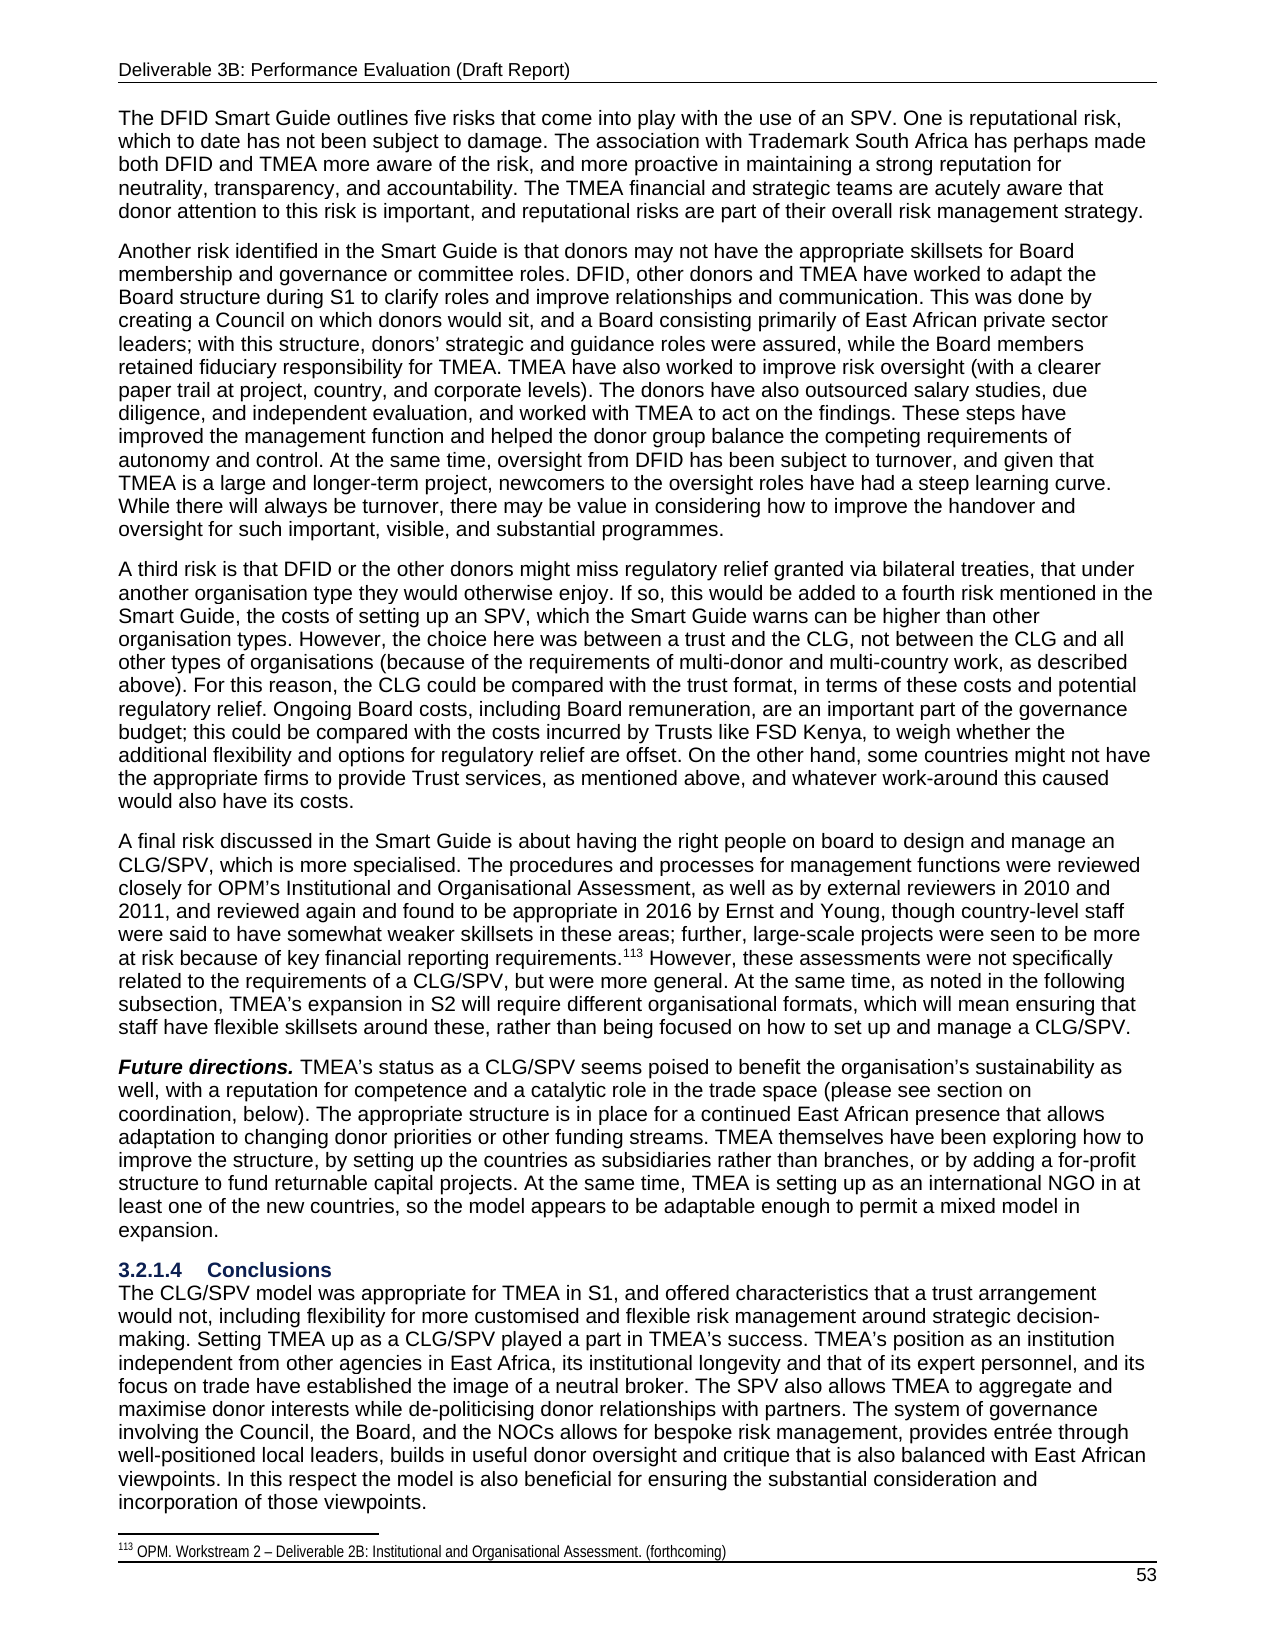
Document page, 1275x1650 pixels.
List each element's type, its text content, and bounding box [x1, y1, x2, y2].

subtitle Conclusions [332, 1258, 1157, 1281]
text A third risk is that DFID or the other donors might miss regulatory relief granted via bilateral treaties, that under another organisation type they would otherwise enjoy. If so, this would be added to a fourth risk mentioned in the Smart Guide, the costs of setting up an SPV, which the Smart Guide warns can be higher than other organisation types. However, the choice here was between a trust and the CLG, not between the CLG and all other types of organisations (because of the requirements of multi-donor and multi-country work, as described above). For this reason, the CLG could be compared with the trust format, in terms of these costs and potential regulatory relief. Ongoing Board costs, including Board remuneration, are an important part of the governance budget; this could be compared with the costs incurred by Trusts like FSD Kenya, to weigh whether the additional flexibility and options for regulatory relief are offset. On the other hand, some countries might not have the appropriate firms to provide Trust services, as mentioned above, and whatever work-around this caused would also have its costs. [118, 558, 1157, 813]
text The CLG/SPV model was appropriate for TMEA in S1, and offered characteristics that a trust arrangement would not, including flexibility for more customised and flexible risk management around strategic decision-making. Setting TMEA up as a CLG/SPV played a part in TMEA’s success. TMEA’s position as an institution independent from other agencies in East Africa, its institutional longevity and that of its expert personnel, and its focus on trade have established the image of a neutral broker. The SPV also allows TMEA to aggregate and maximise donor interests while de-politicising donor relationships with partners. The system of governance involving the Council, the Board, and the NOCs allows for bespoke risk management, provides entrée through well-positioned local leaders, builds in useful donor oversight and critique that is also balanced with East African viewpoints. In this respect the model is also beneficial for ensuring the substantial consideration and incorporation of those viewpoints. [118, 1281, 1157, 1514]
text Another risk identified in the Smart Guide is that donors may not have the appropriate skillsets for Board membership and governance or committee roles. DFID, other donors and TMEA have worked to adapt the Board structure during S1 to clarify roles and improve relationships and communication. This was done by creating a Council on which donors would sit, and a Board consisting primarily of East African private sector leaders; with this structure, donors’ strategic and guidance roles were assured, while the Board members retained fiduciary responsibility for TMEA. TMEA have also worked to improve risk oversight (with a clearer paper trail at project, country, and corporate levels). The donors have also outsourced salary studies, due diligence, and independent evaluation, and worked with TMEA to act on the findings. These steps have improved the management function and helped the donor group balance the competing requirements of autonomy and control. At the same time, oversight from DFID has been subject to turnover, and given that TMEA is a large and longer-term project, newcomers to the oversight roles have had a steep learning curve. While there will always be turnover, there may be value in considering how to improve the handover and oversight for such important, visible, and substantial programmes. [118, 239, 1157, 541]
text The DFID Smart Guide outlines five risks that come into play with the use of an SPV. One is reputational risk, which to date has not been subject to damage. The association with Trademark South Africa has perhaps made both DFID and TMEA more aware of the risk, and more proactive in maintaining a strong reputation for neutrality, transparency, and accountability. The TMEA financial and strategic teams are acutely aware that donor attention to this risk is important, and reputational risks are part of their overall risk management strategy. [118, 106, 1157, 222]
text Future directions. TMEA’s status as a CLG/SPV seems poised to benefit the organisation’s sustainability as well, with a reputation for competence and a catalytic role in the trade space (please see section on coordination, below). The appropriate structure is in place for a continued East African presence that allows adaptation to changing donor priorities or other funding streams. TMEA themselves have been exploring how to improve the structure, by setting up the countries as subsidiaries rather than branches, or by adding a for-profit structure to fund returnable capital projects. At the same time, TMEA is setting up as an international NGO in at least one of the new countries, so the model appears to be adaptable enough to permit a mixed model in expansion. [118, 1056, 1157, 1242]
text A final risk discussed in the Smart Guide is about having the right people on board to design and manage an CLG/SPV, which is more specialised. The procedures and processes for management functions were reviewed closely for OPM’s Institutional and Organisational Assessment, as well as by external reviewers in 2010 and 2011, and reviewed again and found to be appropriate in 2016 by Ernst and Young, though country-level staff were said to have somewhat weaker skillsets in these areas; further, large-scale projects were seen to be more at risk because of key financial reporting requirements. However, these assessments were not specifically related to the requirements of a CLG/SPV, but were more general. At the same time, as noted in the following subsection, TMEA’s expansion in S2 will require different organisational formats, which will mean ensuring that staff have flexible skillsets around these, rather than being focused on how to set up and manage a CLG/SPV. [118, 830, 1157, 1039]
subtitle Conclusions [118, 1258, 207, 1281]
text OPM. Workstream 2 – Deliverable 2B: Institutional and Organisational Assessment. (forthcoming) [118, 1540, 1157, 1561]
